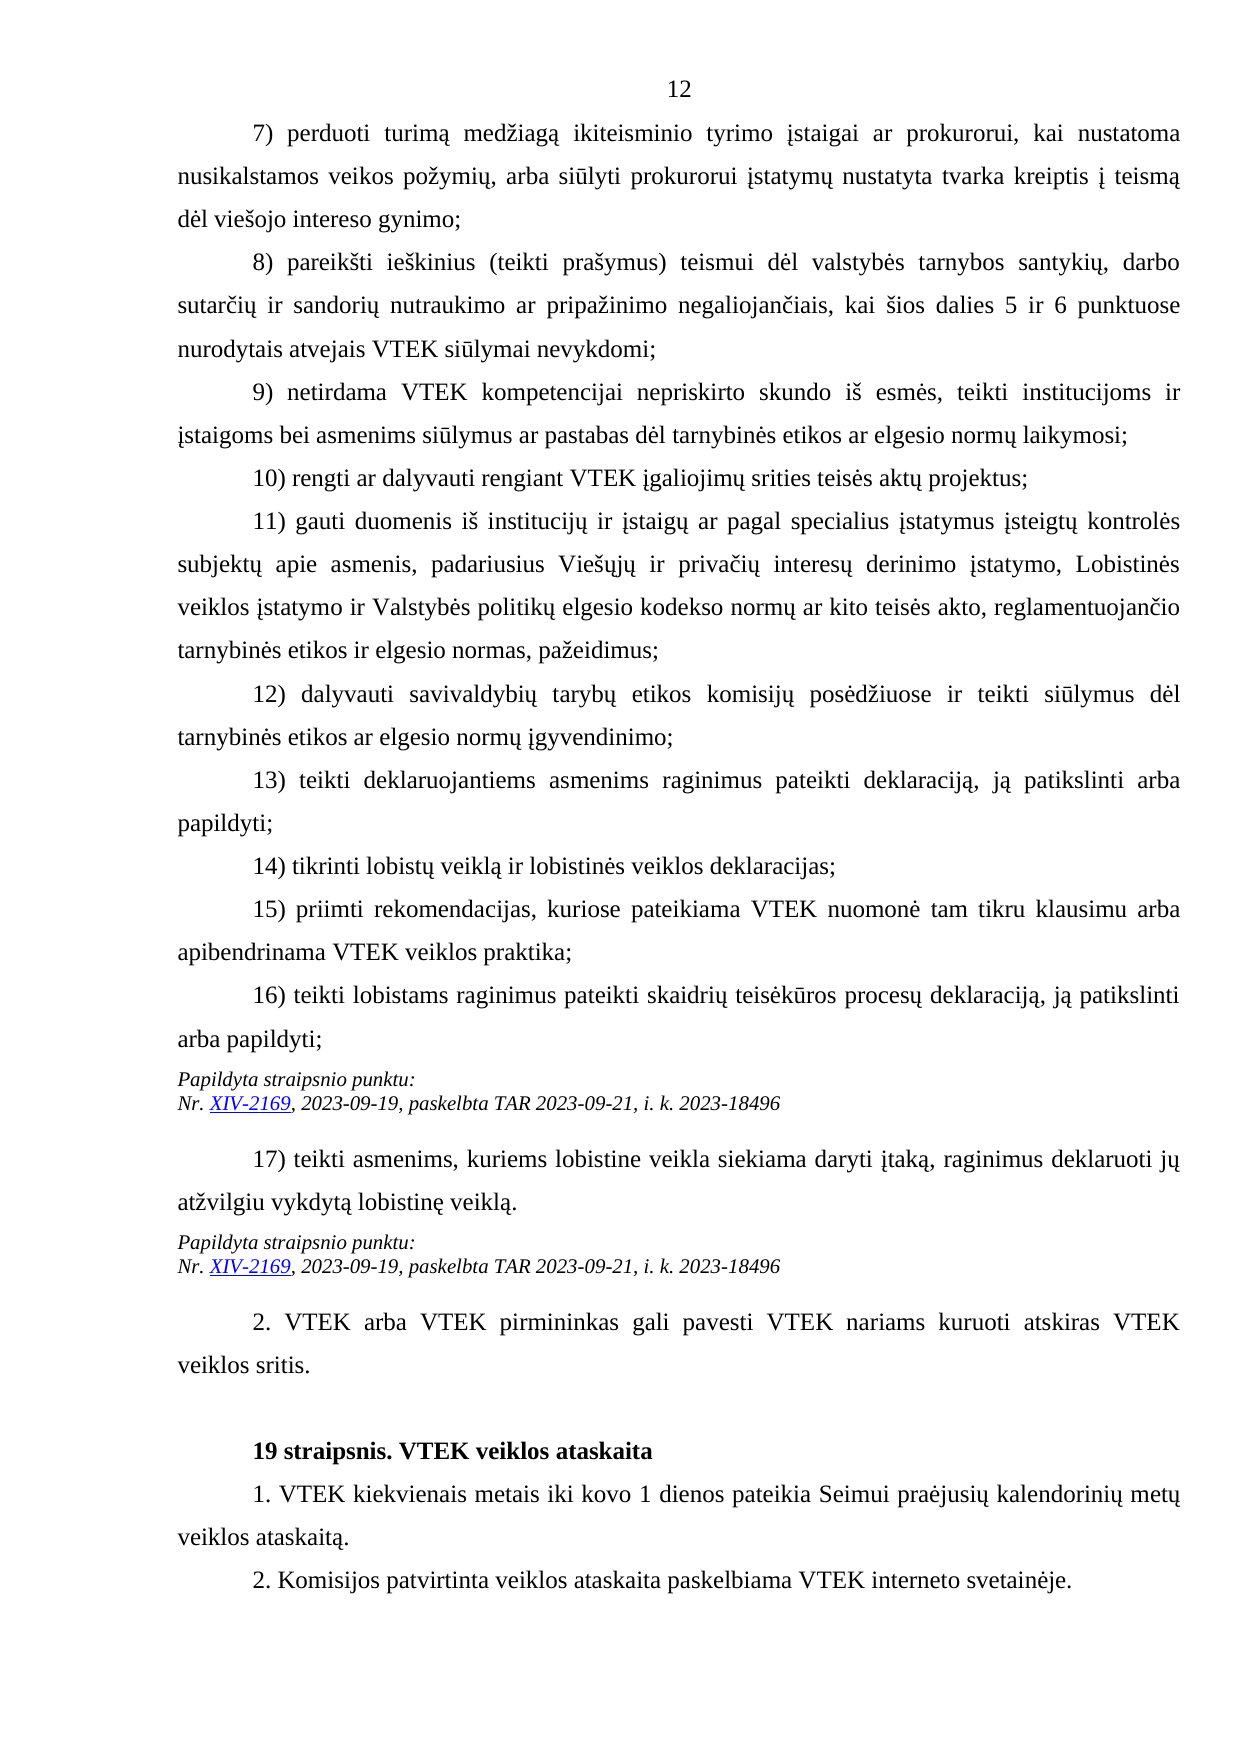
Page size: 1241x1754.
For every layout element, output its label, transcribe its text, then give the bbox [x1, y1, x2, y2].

text 1. VTEK kiekvienais metais iki kovo 1 dienos pateikia Seimui praėjusių kalendorinių metų veiklos ataskaitą. [177, 1479, 1181, 1551]
text 13) teikti deklaruojantiems asmenims raginimus pateikti deklaraciją, ją patikslinti arba papildyti; [177, 765, 1181, 837]
text 17) teikti asmenims, kuriems lobistine veikla siekiama daryti įtaką, raginimus deklaruoti jų atžvilgiu vykdytą lobistinę veiklą. [177, 1144, 1181, 1216]
text 12) dalyvauti savivaldybių tarybų etikos komisijų posėdžiuose ir teikti siūlymus dėl tarnybinės etikos ar elgesio normų įgyvendinimo; [177, 679, 1181, 751]
text 2. Komisijos patvirtinta veiklos ataskaita paskelbiama VTEK interneto svetainėje. [177, 1566, 1181, 1594]
subtitle 19 straipsnis. VTEK veiklos ataskaita [177, 1436, 1181, 1465]
text Papildyta straipsnio punktu: [177, 1230, 1181, 1254]
text 7) perduoti turimą medžiagą ikiteisminio tyrimo įstaigai ar prokurorui, kai nustatoma nusikalstamos veikos požymių, arba siūlyti prokurorui įstatymų nustatyta tvarka kreiptis į teismą dėl viešojo intereso gynimo; [177, 118, 1181, 233]
text 9) netirdama VTEK kompetencijai nepriskirto skundo iš esmės, teikti institucijoms ir įstaigoms bei asmenims siūlymus ar pastabas dėl tarnybinės etikos ar elgesio normų laikymosi; [177, 377, 1181, 449]
text 2. VTEK arba VTEK pirmininkas gali pavesti VTEK nariams kuruoti atskiras VTEK veiklos sritis. [177, 1307, 1181, 1379]
text 14) tikrinti lobistų veiklą ir lobistinės veiklos deklaracijas; [177, 851, 1181, 880]
text 11) gauti duomenis iš institucijų ir įstaigų ar pagal specialius įstatymus įsteigtų kontrolės subjektų apie asmenis, padariusius Viešųjų ir privačių interesų derinimo įstatymo, Lobistinės veiklos įstatymo ir Valstybės politikų elgesio kodekso normų ar kito teisės akto, reglamentuojančio tarnybinės etikos ir elgesio normas, pažeidimus; [177, 506, 1181, 664]
text 16) teikti lobistams raginimus pateikti skaidrių teisėkūros procesų deklaraciją, ją patikslinti arba papildyti; [177, 981, 1181, 1052]
text Papildyta straipsnio punktu: [177, 1067, 1181, 1091]
text 15) priimti rekomendacijas, kuriose pateikiama VTEK nuomonė tam tikru klausimu arba apibendrinama VTEK veiklos praktika; [177, 894, 1181, 966]
text 8) pareikšti ieškinius (teikti prašymus) teismui dėl valstybės tarnybos santykių, darbo sutarčių ir sandorių nutraukimo ar pripažinimo negaliojančiais, kai šios dalies 5 ir 6 punktuose nurodytais atvejais VTEK siūlymai nevykdomi; [177, 247, 1181, 362]
text Nr. XIV-2169, 2023-09-19, paskelbta TAR 2023-09-21, i. k. 2023-18496 [177, 1254, 1181, 1278]
text 10) rengti ar dalyvauti rengiant VTEK įgaliojimų srities teisės aktų projektus; [177, 463, 1181, 492]
text Nr. XIV-2169, 2023-09-19, paskelbta TAR 2023-09-21, i. k. 2023-18496 [177, 1091, 1181, 1115]
